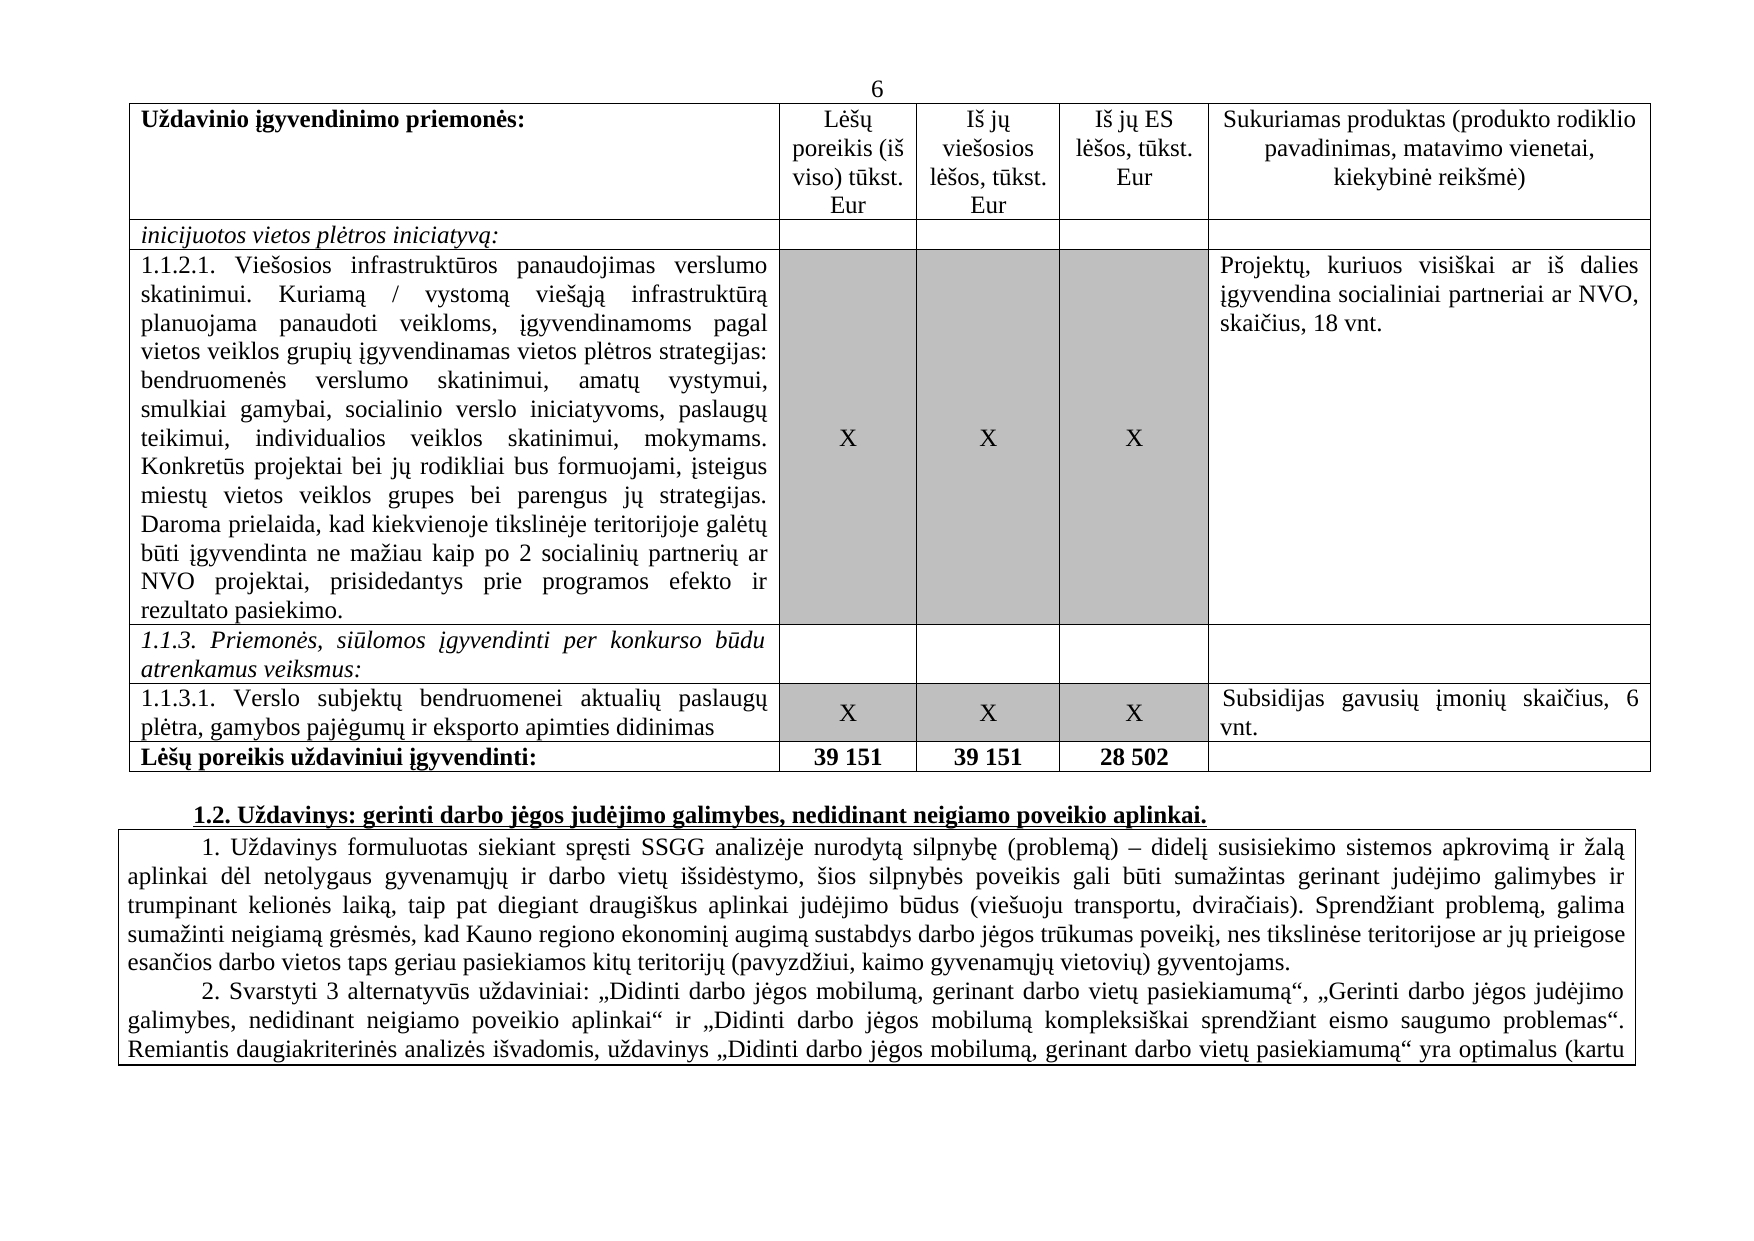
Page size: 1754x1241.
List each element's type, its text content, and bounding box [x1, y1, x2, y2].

table_cell [780, 625, 916, 682]
table_cell 1.1.3.1. Verslo subjektų bendruomenei aktualių paslaugų plėtra, gamybos pajėgumų ir eksporto apimties didinimas [130, 684, 779, 741]
table_cell X [780, 250, 916, 624]
table_cell X [780, 684, 916, 741]
table_header Lėšų poreikis (iš viso) tūkst. Eur [780, 104, 916, 219]
table_cell 1.1.2.1. Viešosios infrastruktūros panaudojimas verslumo skatinimui. Kuriamą / vystomą viešąją infrastruktūrą planuojama panaudoti veikloms, įgyvendinamoms pagal vietos veiklos grupių įgyvendinamas vietos plėtros strategijas: bendruomenės verslumo skatinimui, amatų vystymui, smulkiai gamybai, socialinio verslo iniciatyvoms, paslaugų teikimui, individualios veiklos skatinimui, mokymams. Konkretūs projektai bei jų rodikliai bus formuojami, įsteigus miestų vietos veiklos grupes bei parengus jų strategijas. Daroma prielaida, kad kiekvienoje tikslinėje teritorijoje galėtų būti įgyvendinta ne mažiau kaip po 2 socialinių partnerių ar NVO projektai, prisidedantys prie programos efekto ir rezultato pasiekimo. [130, 250, 779, 624]
table_cell X [1060, 250, 1208, 624]
table_cell [780, 220, 916, 249]
table_cell X [917, 250, 1059, 624]
table_header Sukuriamas produktas (produkto rodiklio pavadinimas, matavimo vienetai, kiekybinė reikšmė) [1209, 104, 1650, 219]
table_cell [917, 625, 1059, 682]
table_cell Projektų, kuriuos visiškai ar iš dalies įgyvendina socialiniai partneriai ar NVO, skaičius, 18 vnt. [1209, 250, 1650, 624]
table_cell [1209, 220, 1650, 249]
table_header Uždavinio įgyvendinimo priemonės: [130, 104, 779, 219]
table_header Iš jų ES lėšos, tūkst. Eur [1060, 104, 1208, 219]
table_cell [1060, 220, 1208, 249]
table_cell 28 502 [1060, 742, 1208, 771]
table_cell X [1060, 684, 1208, 741]
table_cell X [917, 684, 1059, 741]
text 2. Svarstyti 3 alternatyvūs uždaviniai: „Didinti darbo jėgos mobilumą, gerinant darbo vietų pasiekiamumą“, „Gerinti darbo jėgos judėjimo galimybes, nedidinant neigiamo poveikio aplinkai“ ir „Didinti darbo jėgos mobilumą kompleksiškai sprendžiant eismo saugumo problemas“. Remiantis daugiakriterinės analizės išvadomis, uždavinys „Didinti darbo jėgos mobilumą, gerinant darbo vietų pasiekiamumą“ yra optimalus (kartu [119, 973, 1635, 1064]
table_cell inicijuotos vietos plėtros iniciatyvą: [130, 220, 779, 249]
text 1.2. Uždavinys: gerinti darbo jėgos judėjimo galimybes, nedidinant neigiamo poveikio aplinkai. [118, 801, 1636, 829]
table_cell [917, 220, 1059, 249]
text 1. Uždavinys formuluotas siekiant spręsti SSGG analizėje nurodytą silpnybę (problemą) – didelį susisiekimo sistemos apkrovimą ir žalą aplinkai dėl netolygaus gyvenamųjų ir darbo vietų išsidėstymo, šios silpnybės poveikis gali būti sumažintas gerinant judėjimo galimybes ir trumpinant kelionės laiką, taip pat diegiant draugiškus aplinkai judėjimo būdus (viešuoju transportu, dviračiais). Sprendžiant problemą, galima sumažinti neigiamą grėsmės, kad Kauno regiono ekonominį augimą sustabdys darbo jėgos trūkumas poveikį, nes tikslinėse teritorijose ar jų prieigose esančios darbo vietos taps geriau pasiekiamos kitų teritorijų (pavyzdžiui, kaimo gyvenamųjų vietovių) gyventojams. [119, 830, 1635, 973]
table_cell [1060, 625, 1208, 682]
table_cell 1.1.3. Priemonės, siūlomos įgyvendinti per konkurso būdu atrenkamus veiksmus: [130, 625, 779, 682]
table_cell [1209, 625, 1650, 682]
table_cell 39 151 [917, 742, 1059, 771]
table_cell 39 151 [780, 742, 916, 771]
table_cell Lėšų poreikis uždaviniui įgyvendinti: [130, 742, 779, 771]
table_cell Subsidijas gavusių įmonių skaičius, 6 vnt. [1209, 684, 1650, 741]
table_header Iš jų viešosios lėšos, tūkst. Eur [917, 104, 1059, 219]
table_cell [1209, 742, 1650, 771]
